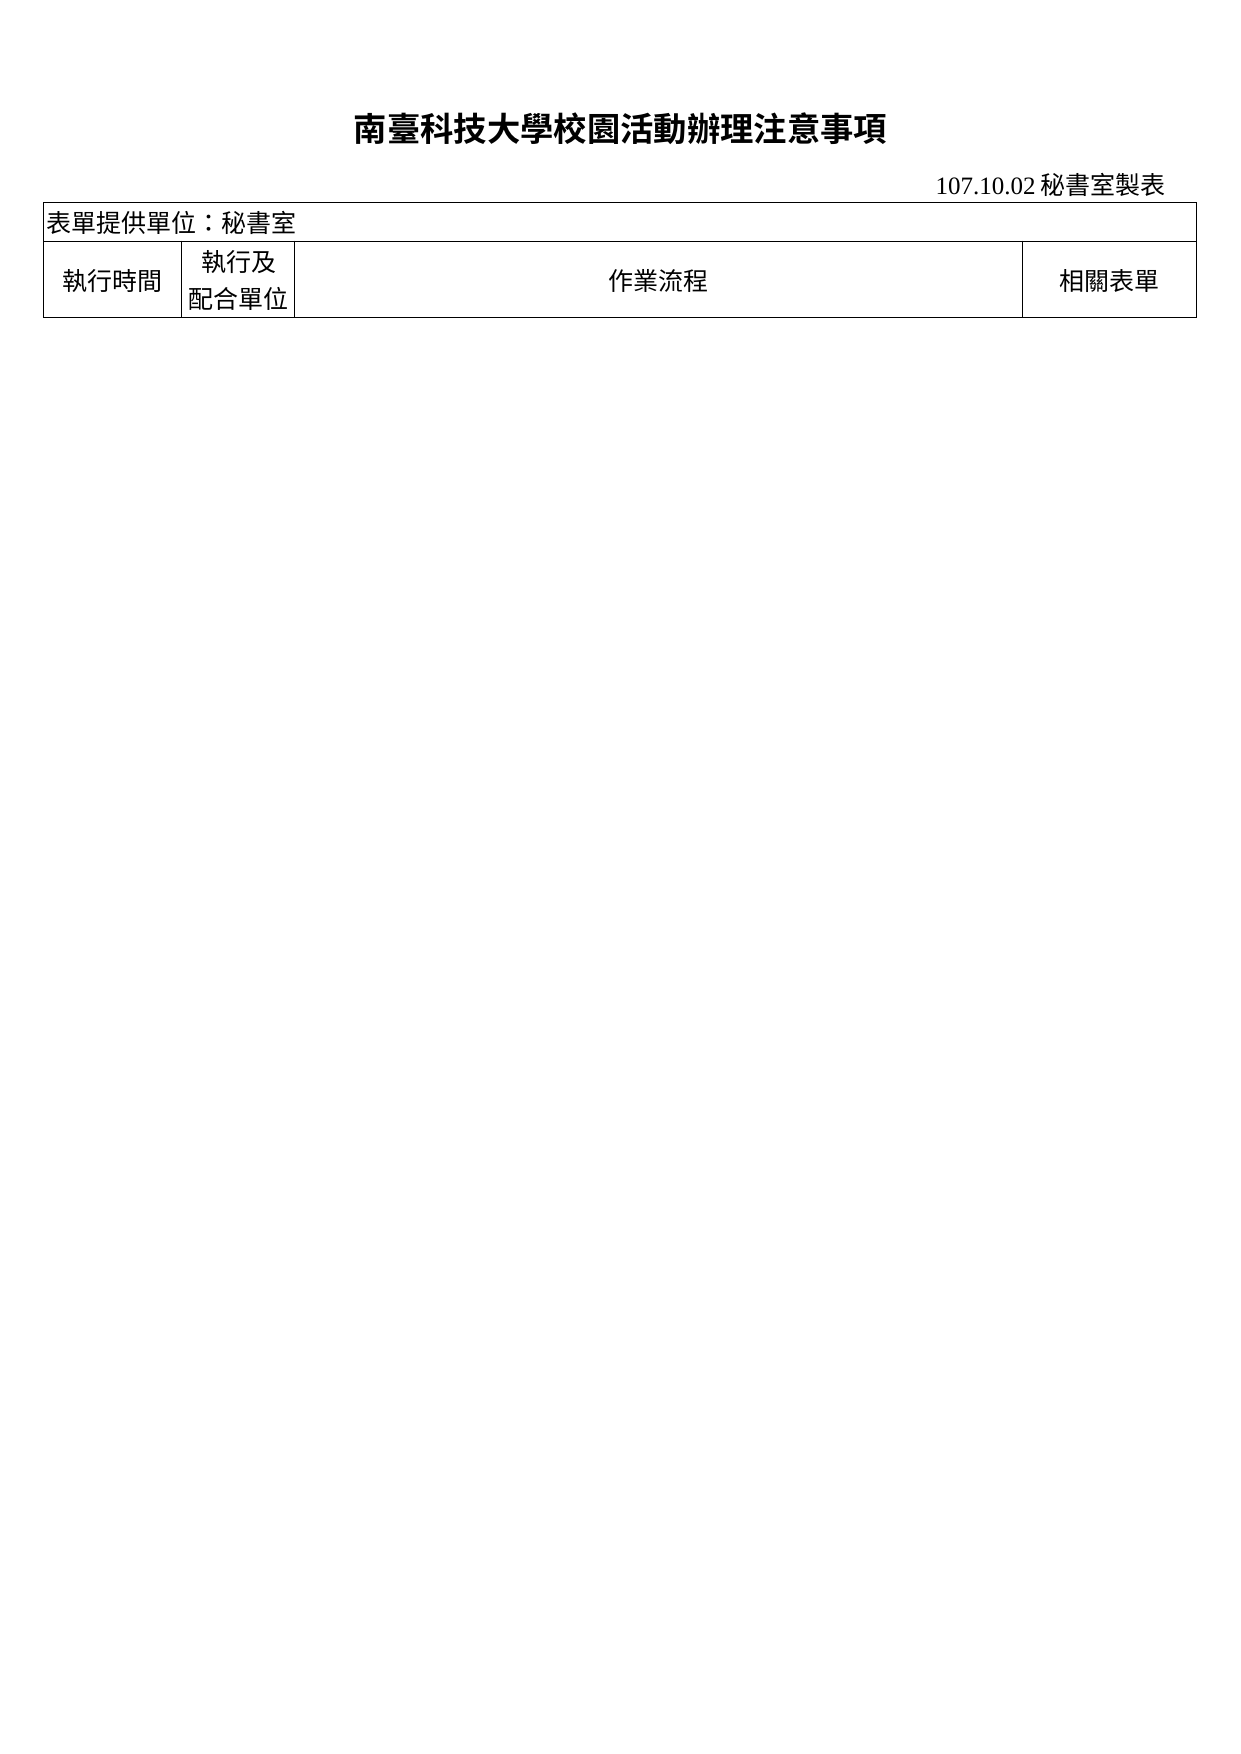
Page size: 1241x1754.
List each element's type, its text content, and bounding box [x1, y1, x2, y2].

text 107.10.02秘書室製表 [75, 164, 1165, 202]
table_cell 相關表單 [1023, 242, 1196, 317]
table_cell 執行時間 [44, 242, 181, 317]
table_header 表單提供單位：秘書室 [44, 203, 1196, 241]
table_cell 作業流程 [295, 242, 1022, 317]
text 南臺科技大學校園活動辦理注意事項 [75, 89, 1165, 164]
table_cell 執行及 配合單位 [182, 242, 294, 317]
